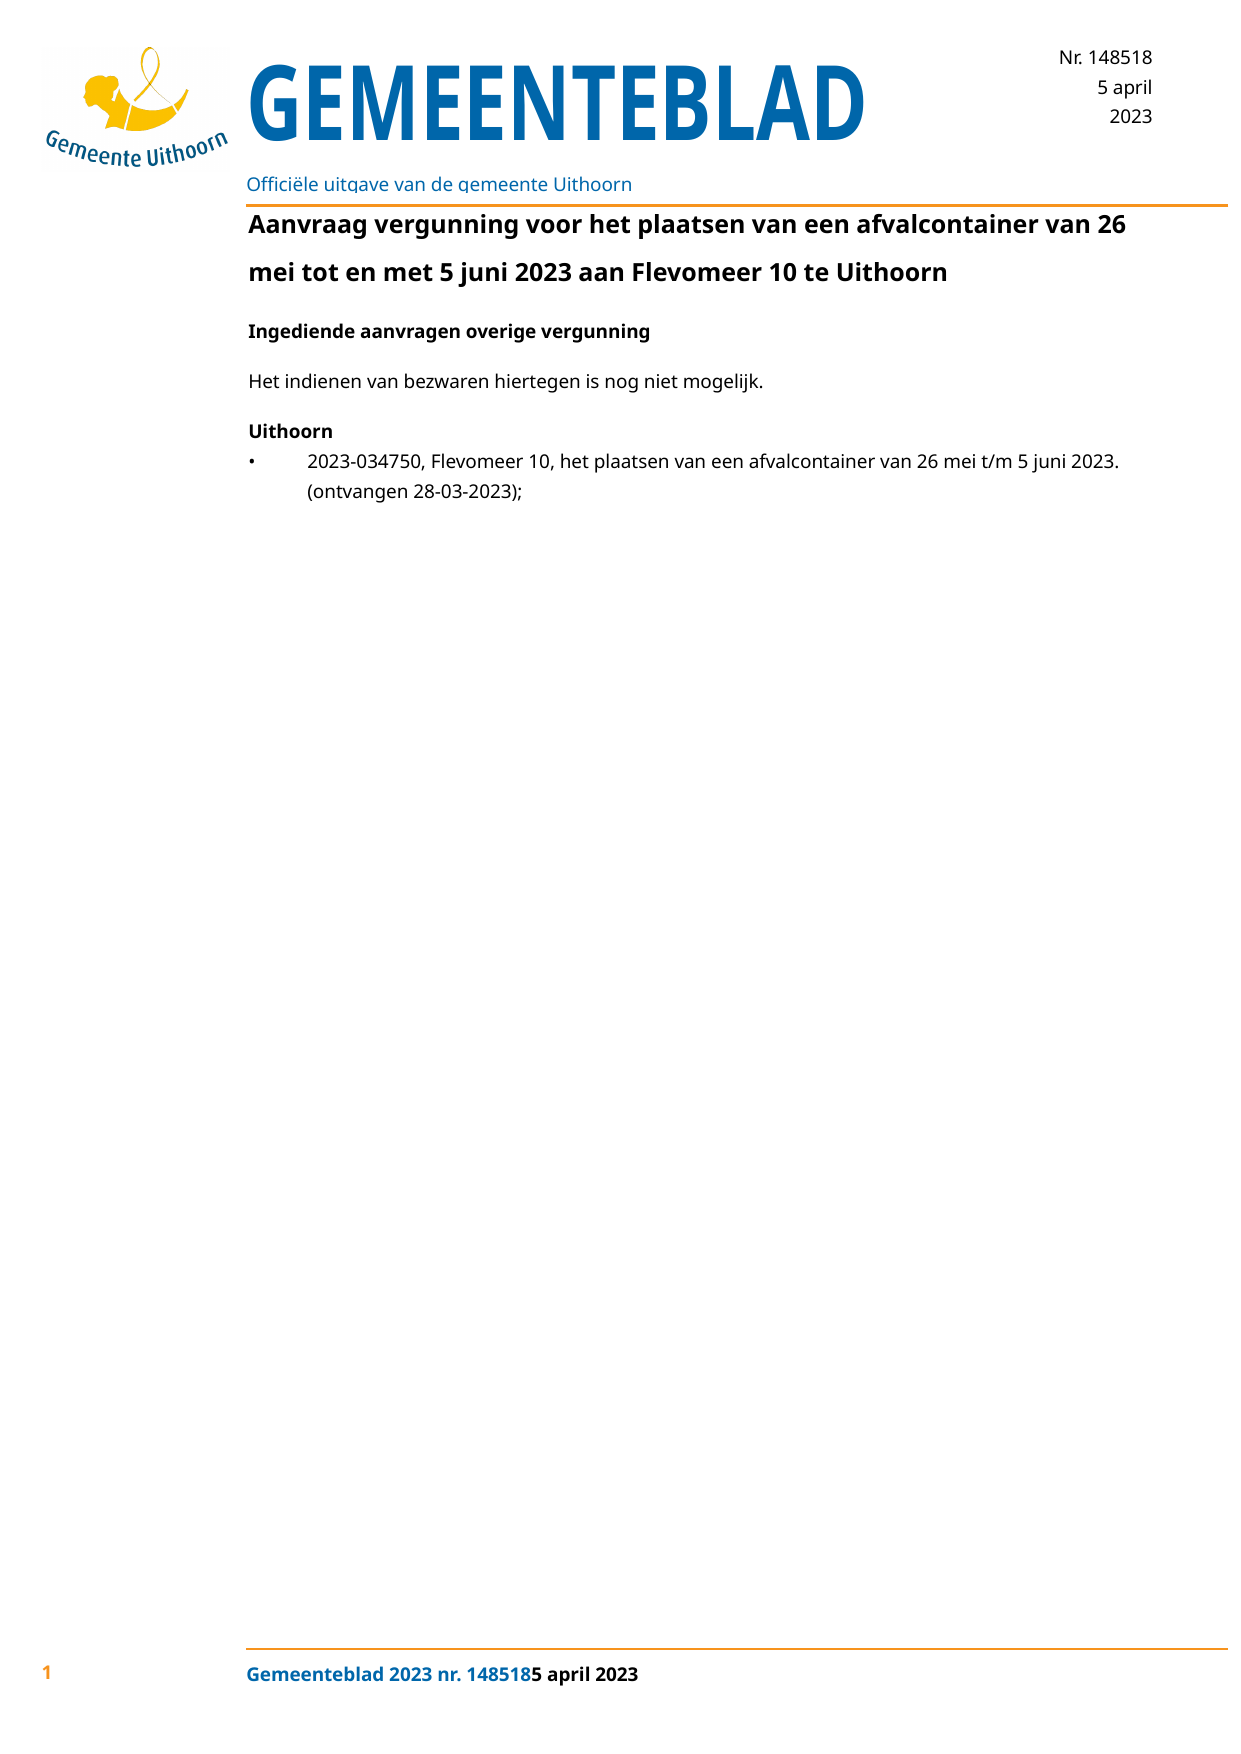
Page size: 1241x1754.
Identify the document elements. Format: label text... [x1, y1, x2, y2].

list 2023-034750, Flevomeer 10, het plaatsen van een afvalcontainer van 26 mei t/m 5 juni 2023. (ontvangen 28-03-2023); [248, 448, 1152, 504]
picture [41, 47, 231, 172]
text Ingediende aanvragen overige vergunning [248, 318, 1152, 344]
text Het indienen van bezwaren hiertegen is nog niet mogelijk. [248, 368, 1152, 394]
text Uithoorn [248, 419, 1152, 444]
text Aanvraag vergunning voor het plaatsen van een afvalcontainer van 26 mei tot en met 5 juni 2023 aan Flevomeer 10 te Uithoorn [248, 207, 1152, 288]
